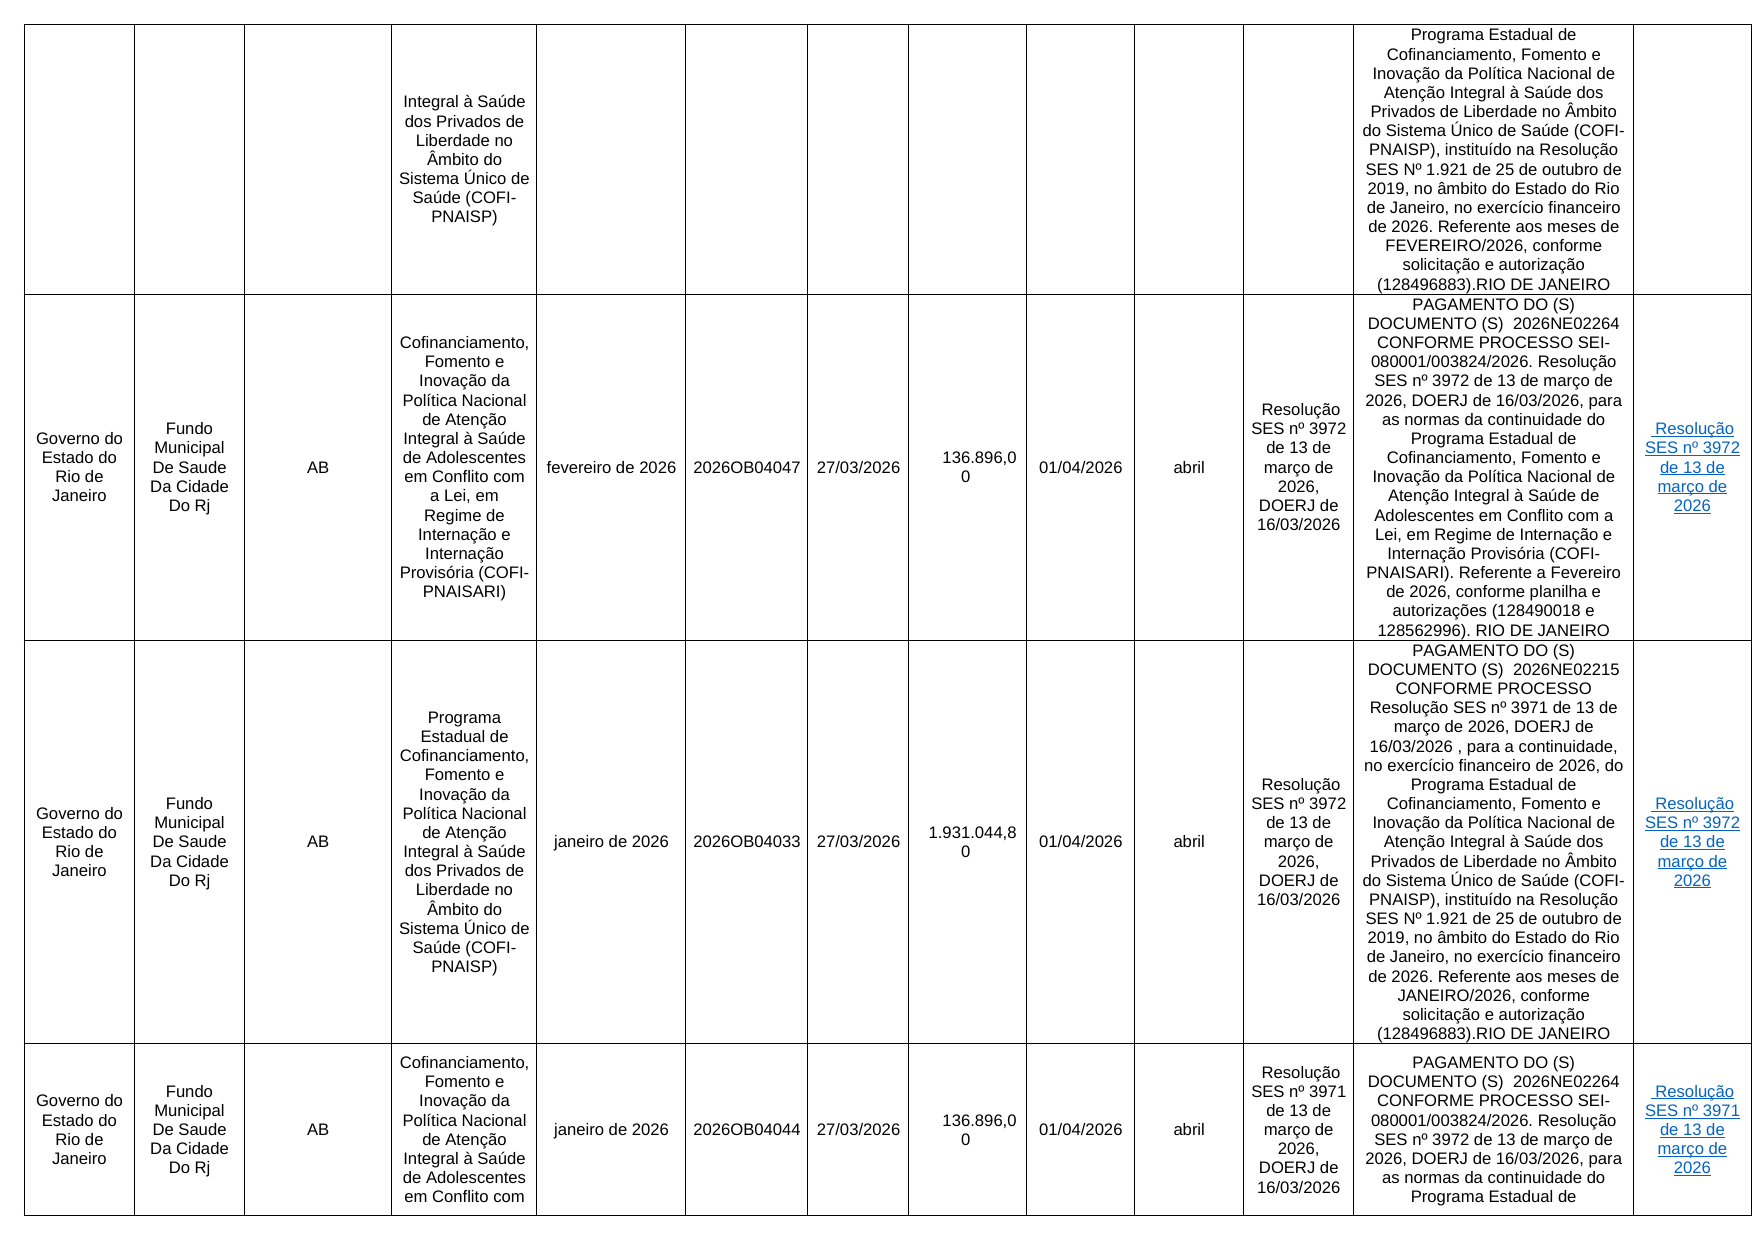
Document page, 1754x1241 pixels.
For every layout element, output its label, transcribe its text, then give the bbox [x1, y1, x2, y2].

table_cell Resolução SES nº 3972 de 13 de março de 2026, DOERJ de 16/03/2026 [1244, 295, 1353, 639]
table_cell Fundo Municipal De Saude Da Cidade Do Rj [135, 295, 244, 639]
table_cell AB [245, 1044, 391, 1215]
table_cell Fundo Municipal De Saude Da Cidade Do Rj [135, 1044, 244, 1215]
table_cell Governo do Estado do Rio de Janeiro [25, 1044, 134, 1215]
table_cell Resolução SES nº 3972 de 13 de março de 2026 [1634, 641, 1751, 1043]
table_cell fevereiro de 2026 [537, 295, 685, 639]
table_cell Governo do Estado do Rio de Janeiro [25, 295, 134, 639]
table_cell Cofinanciamento, Fomento e Inovação da Política Nacional de Atenção Integral à Saúde de Adolescentes em Conflito com a Lei, em Regime de Internação e Internação Provisória (COFI-PNAISARI) [392, 295, 536, 639]
table_cell AB [245, 641, 391, 1043]
table_cell [808, 25, 908, 293]
table_cell Resolução SES nº 3971 de 13 de março de 2026, DOERJ de 16/03/2026 [1244, 1044, 1353, 1215]
table_cell 2026OB04033 [686, 641, 807, 1043]
table_cell Resolução SES nº 3972 de 13 de março de 2026 [1634, 295, 1751, 639]
table_cell 2026OB04044 [686, 1044, 807, 1215]
table_cell Programa Estadual de Cofinanciamento, Fomento e Inovação da Política Nacional de Atenção Integral à Saúde dos Privados de Liberdade no Âmbito do Sistema Único de Saúde (COFI-PNAISP) [392, 641, 536, 1043]
table_cell Integral à Saúde dos Privados de Liberdade no Âmbito do Sistema Único de Saúde (COFI-PNAISP) [392, 25, 536, 293]
table_cell janeiro de 2026 [537, 1044, 685, 1215]
table_cell [1027, 25, 1134, 293]
table_cell 1.931.044,80 [909, 641, 1026, 1043]
table_cell 01/04/2026 [1027, 295, 1134, 639]
table_cell 27/03/2026 [808, 1044, 908, 1215]
table_cell 136.896,00 [909, 295, 1026, 639]
table_cell janeiro de 2026 [537, 641, 685, 1043]
table_cell abril [1135, 1044, 1243, 1215]
table_cell [245, 25, 391, 293]
table_cell Governo do Estado do Rio de Janeiro [25, 641, 134, 1043]
table_cell 01/04/2026 [1027, 1044, 1134, 1215]
table_cell Programa Estadual de Cofinanciamento, Fomento e Inovação da Política Nacional de Atenção Integral à Saúde dos Privados de Liberdade no Âmbito do Sistema Único de Saúde (COFI-PNAISP), instituído na Resolução SES Nº 1.921 de 25 de outubro de 2019, no âmbito do Estado do Rio de Janeiro, no exercício financeiro de 2026. Referente aos meses de FEVEREIRO/2026, conforme solicitação e autorização (128496883).RIO DE JANEIRO [1354, 25, 1633, 293]
table_cell Cofinanciamento, Fomento e Inovação da Política Nacional de Atenção Integral à Saúde de Adolescentes em Conflito com [392, 1044, 536, 1215]
table_cell 27/03/2026 [808, 641, 908, 1043]
table_cell [135, 25, 244, 293]
table_cell [1135, 25, 1243, 293]
table_cell [1244, 25, 1353, 293]
table_cell Resolução SES nº 3971 de 13 de março de 2026 [1634, 1044, 1751, 1215]
table_cell abril [1135, 295, 1243, 639]
table_cell PAGAMENTO DO (S) DOCUMENTO (S) 2026NE02215 CONFORME PROCESSO Resolução SES nº 3971 de 13 de março de 2026, DOERJ de 16/03/2026 , para a continuidade, no exercício financeiro de 2026, do Programa Estadual de Cofinanciamento, Fomento e Inovação da Política Nacional de Atenção Integral à Saúde dos Privados de Liberdade no Âmbito do Sistema Único de Saúde (COFI-PNAISP), instituído na Resolução SES Nº 1.921 de 25 de outubro de 2019, no âmbito do Estado do Rio de Janeiro, no exercício financeiro de 2026. Referente aos meses de JANEIRO/2026, conforme solicitação e autorização (128496883).RIO DE JANEIRO [1354, 641, 1633, 1043]
table_cell abril [1135, 641, 1243, 1043]
table_cell [1634, 25, 1751, 293]
table_cell Fundo Municipal De Saude Da Cidade Do Rj [135, 641, 244, 1043]
table_cell [537, 25, 685, 293]
table_cell [909, 25, 1026, 293]
table_cell AB [245, 295, 391, 639]
table_cell [686, 25, 807, 293]
table_cell [25, 25, 134, 293]
table_cell 136.896,00 [909, 1044, 1026, 1215]
table_cell PAGAMENTO DO (S) DOCUMENTO (S) 2026NE02264 CONFORME PROCESSO SEI-080001/003824/2026. Resolução SES nº 3972 de 13 de março de 2026, DOERJ de 16/03/2026, para as normas da continuidade do Programa Estadual de Cofinanciamento, Fomento e Inovação da Política Nacional de Atenção Integral à Saúde de Adolescentes em Conflito com a Lei, em Regime de Internação e Internação Provisória (COFI-PNAISARI). Referente a Fevereiro de 2026, conforme planilha e autorizações (128490018 e 128562996). RIO DE JANEIRO [1354, 295, 1633, 639]
table_cell Resolução SES nº 3972 de 13 de março de 2026, DOERJ de 16/03/2026 [1244, 641, 1353, 1043]
table_cell 01/04/2026 [1027, 641, 1134, 1043]
table_cell 2026OB04047 [686, 295, 807, 639]
table_cell PAGAMENTO DO (S) DOCUMENTO (S) 2026NE02264 CONFORME PROCESSO SEI-080001/003824/2026. Resolução SES nº 3972 de 13 de março de 2026, DOERJ de 16/03/2026, para as normas da continuidade do Programa Estadual de [1354, 1044, 1633, 1215]
table_cell 27/03/2026 [808, 295, 908, 639]
